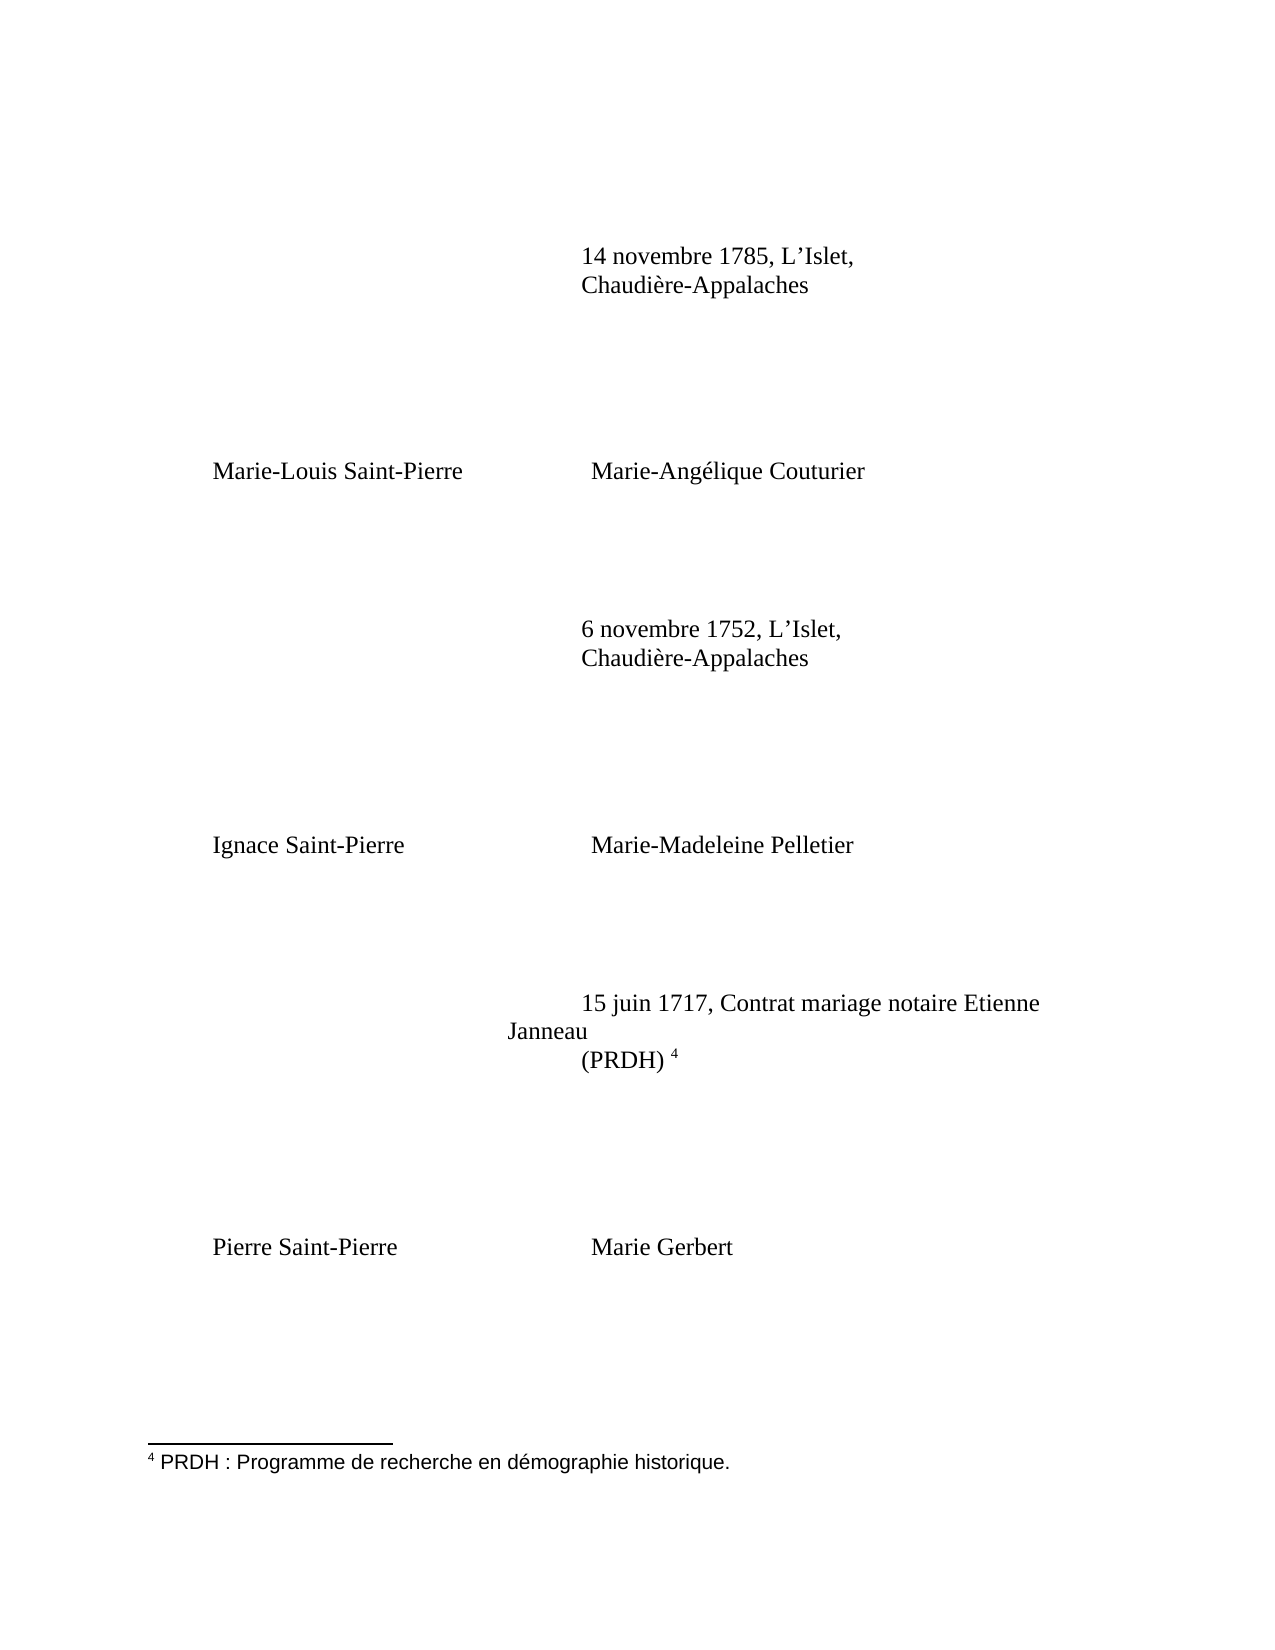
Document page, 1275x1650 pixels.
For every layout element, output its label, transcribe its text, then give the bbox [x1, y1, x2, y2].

text PRDH : Programme de recherche en démographie historique. [148, 1450, 1127, 1474]
text Marie-Louis Saint-Pierre Marie-Angélique Couturier [148, 392, 1127, 550]
text (PRDH) [443, 1045, 1127, 1074]
text 14 novembre 1785, L’Islet, [443, 176, 1127, 270]
text 15 juin 1717, Contrat mariage notaire Etienne Janneau [443, 923, 1127, 1045]
text Pierre Saint-Pierre Marie Gerbert [148, 1167, 1127, 1325]
text 6 novembre 1752, L’Islet, [443, 550, 1127, 643]
text Ignace Saint-Pierre Marie-Madeleine Pelletier [148, 765, 1127, 923]
text Chaudière-Appalaches [443, 270, 1127, 298]
text Chaudière-Appalaches [443, 643, 1127, 672]
